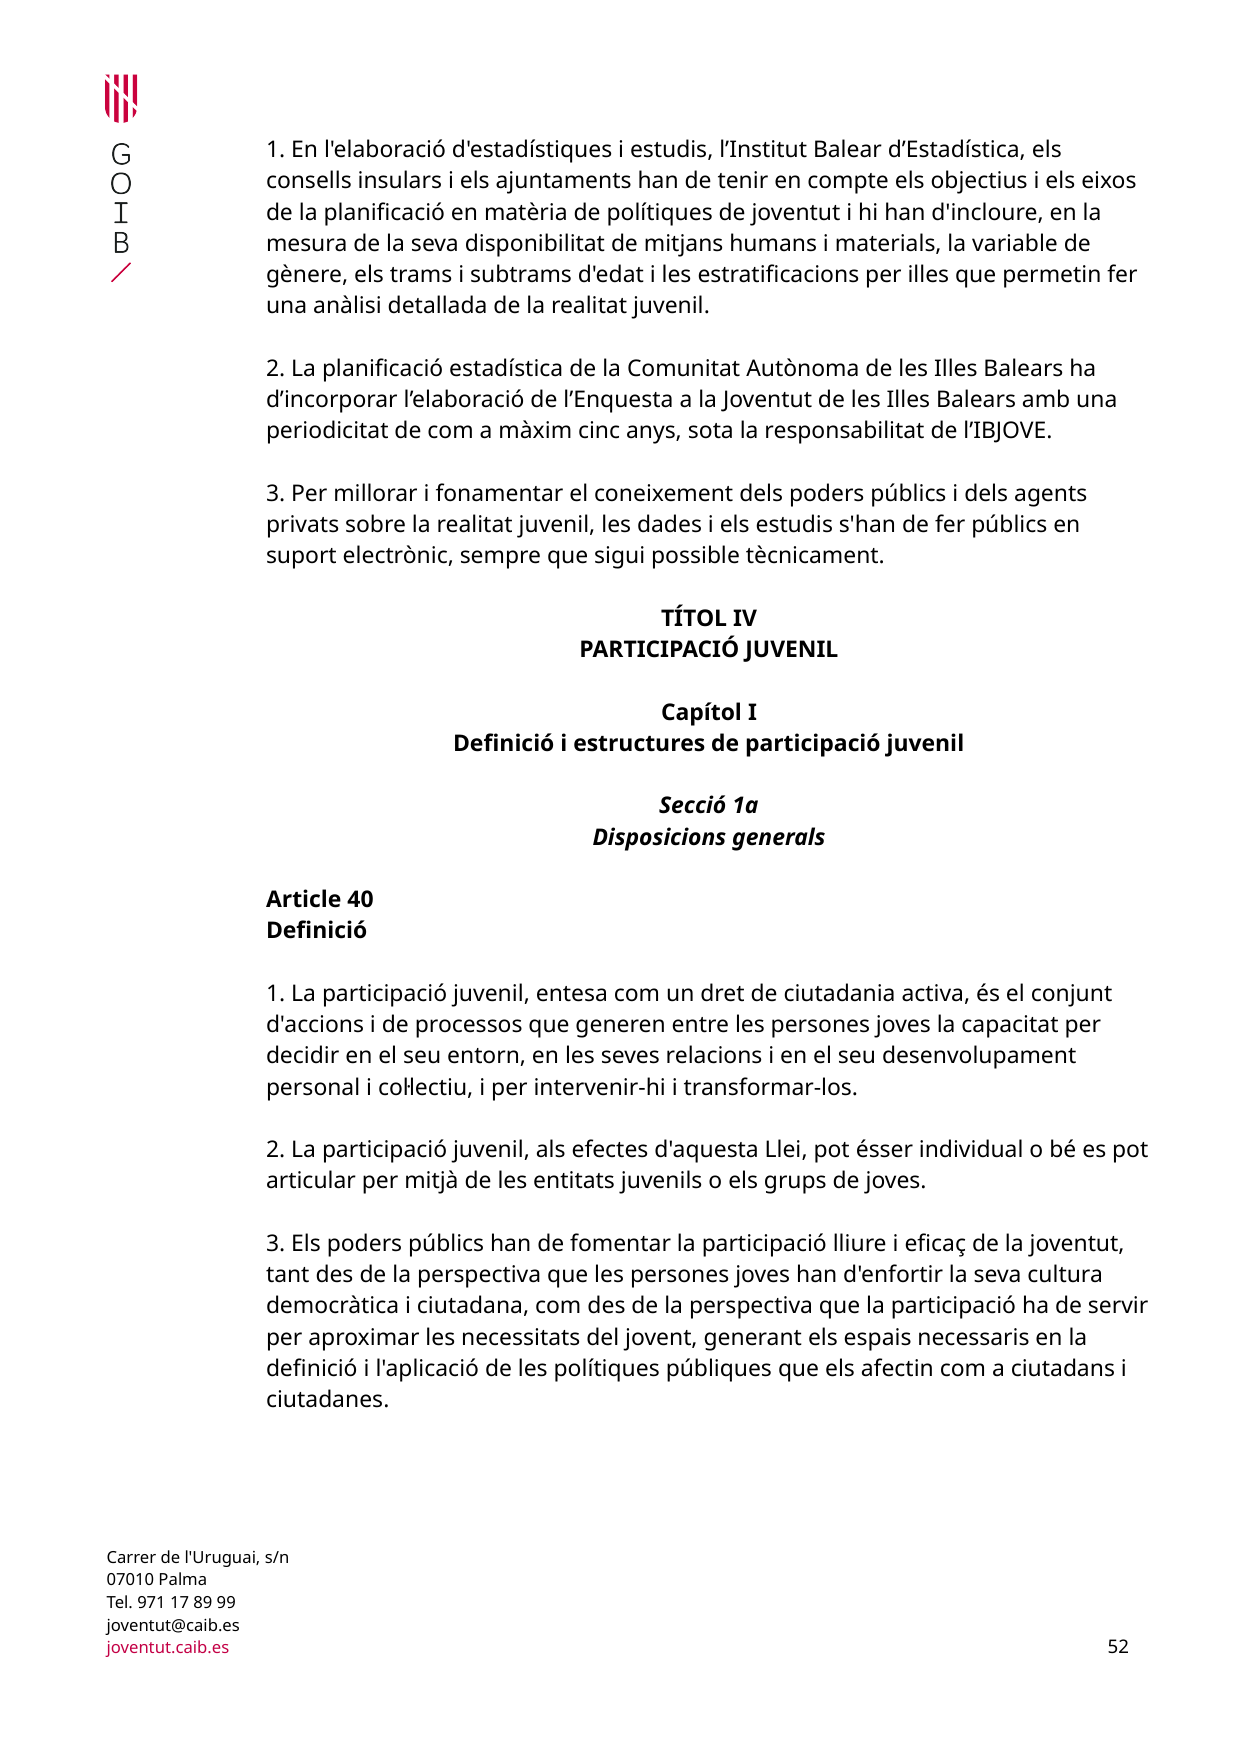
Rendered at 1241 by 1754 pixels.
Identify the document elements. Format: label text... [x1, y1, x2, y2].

subtitle Capítol I [266, 695, 1152, 727]
text 2. La participació juvenil, als efectes d'aquesta Llei, pot ésser individual o bé es pot articular per mitjà de les entitats juvenils o els grups de joves. [266, 1133, 1152, 1195]
picture [76, 51, 166, 313]
text TÍTOL IV [266, 602, 1152, 633]
text 3. Els poders públics han de fomentar la participació lliure i eficaç de la joventut, tant des de la perspectiva que les persones joves han d'enfortir la seva cultura democràtica i ciutadana, com des de la perspectiva que la participació ha de servir per aproximar les necessitats del jovent, generant els espais necessaris en la definició i l'aplicació de les polítiques públiques que els afectin com a ciutadans i ciutadanes. [266, 1227, 1152, 1414]
text Definició i estructures de participació juvenil [266, 727, 1152, 758]
text Disposicions generals [266, 820, 1152, 852]
text PARTICIPACIÓ JUVENIL [266, 633, 1152, 664]
text Secció 1a [266, 789, 1152, 820]
text 1. En l'elaboració d'estadístiques i estudis, l’Institut Balear d’Estadística, els consells insulars i els ajuntaments han de tenir en compte els objectius i els eixos de la planificació en matèria de polítiques de joventut i hi han d'incloure, en la mesura de la seva disponibilitat de mitjans humans i materials, la variable de gènere, els trams i subtrams d'edat i les estratificacions per illes que permetin fer una anàlisi detallada de la realitat juvenil. [266, 133, 1152, 320]
subtitle Article 40 [266, 883, 1152, 914]
text 3. Per millorar i fonamentar el coneixement dels poders públics i dels agents privats sobre la realitat juvenil, les dades i els estudis s'han de fer públics en suport electrònic, sempre que sigui possible tècnicament. [266, 477, 1152, 570]
text Definició [266, 914, 1152, 945]
text 2. La planificació estadística de la Comunitat Autònoma de les Illes Balears ha d’incorporar l’elaboració de l’Enquesta a la Joventut de les Illes Balears amb una periodicitat de com a màxim cinc anys, sota la responsabilitat de l’IBJOVE. [266, 352, 1152, 445]
text 1. La participació juvenil, entesa com un dret de ciutadania activa, és el conjunt d'accions i de processos que generen entre les persones joves la capacitat per decidir en el seu entorn, en les seves relacions i en el seu desenvolupament personal i col·lectiu, i per intervenir-hi i transformar-los. [266, 977, 1152, 1102]
